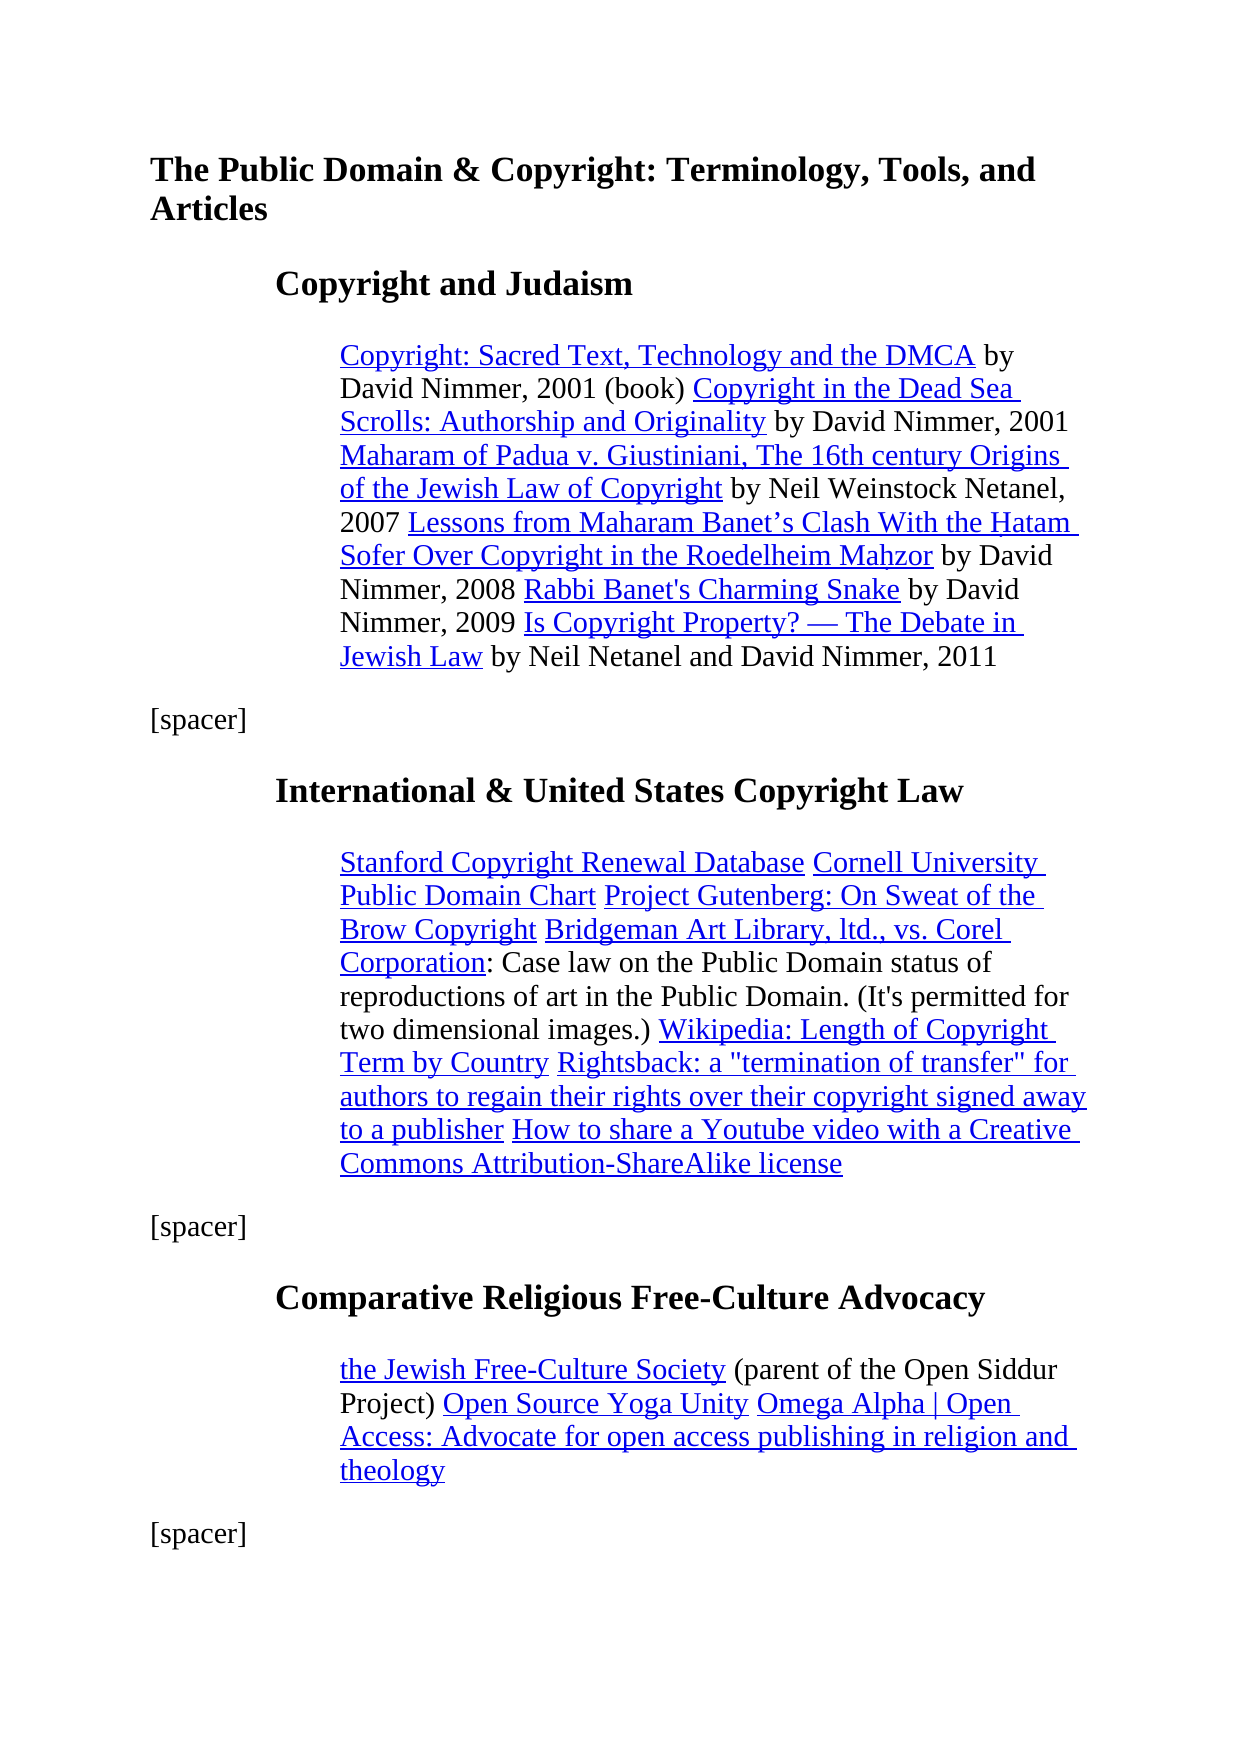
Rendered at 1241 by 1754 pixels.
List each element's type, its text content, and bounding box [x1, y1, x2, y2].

subtitle International & United States Copyright Law [212, 771, 1090, 810]
subtitle Copyright and Judaism [212, 264, 1090, 303]
subtitle Comparative Religious Free-Culture Advocacy [212, 1278, 1090, 1317]
text [spacer] [150, 1210, 1090, 1243]
subtitle The Public Domain & Copyright: Terminology, Tools, and Articles [150, 150, 1090, 228]
text [spacer] [150, 702, 1090, 736]
text [spacer] [150, 1516, 1090, 1550]
text the Jewish Free-Culture Society (parent of the Open Siddur Project) Open Source Yoga Unity Omega Alpha | Open Access: Advocate for open access publishing in religion and theology [275, 1353, 1090, 1486]
text Stanford Copyright Renewal Database Cornell University Public Domain Chart Project Gutenberg: On Sweat of the Brow Copyright Bridgeman Art Library, ltd., vs. Corel Corporation: Case law on the Public Domain status of reproductions of art in the Public Domain. (It's permitted for two dimensional images.) Wikipedia: Length of Copyright Term by Country Rightsback: a "termination of transfer" for authors to regain their rights over their copyright signed away to a publisher How to share a Youtube video with a Creative Commons Attribution-ShareAlike license [275, 845, 1090, 1180]
text Copyright: Sacred Text, Technology and the DMCA by David Nimmer, 2001 (book) Copyright in the Dead Sea Scrolls: Authorship and Originality by David Nimmer, 2001 Maharam of Padua v. Giustiniani, The 16th century Origins of the Jewish Law of Copyright by Neil Weinstock Netanel, 2007 Lessons from Maharam Banet’s Clash With the Ḥatam Sofer Over Copyright in the Roedelheim Maḥzor by David Nimmer, 2008 Rabbi Banet's Charming Snake by David Nimmer, 2009 Is Copyright Property? — The Debate in Jewish Law by Neil Netanel and David Nimmer, 2011 [275, 338, 1090, 672]
